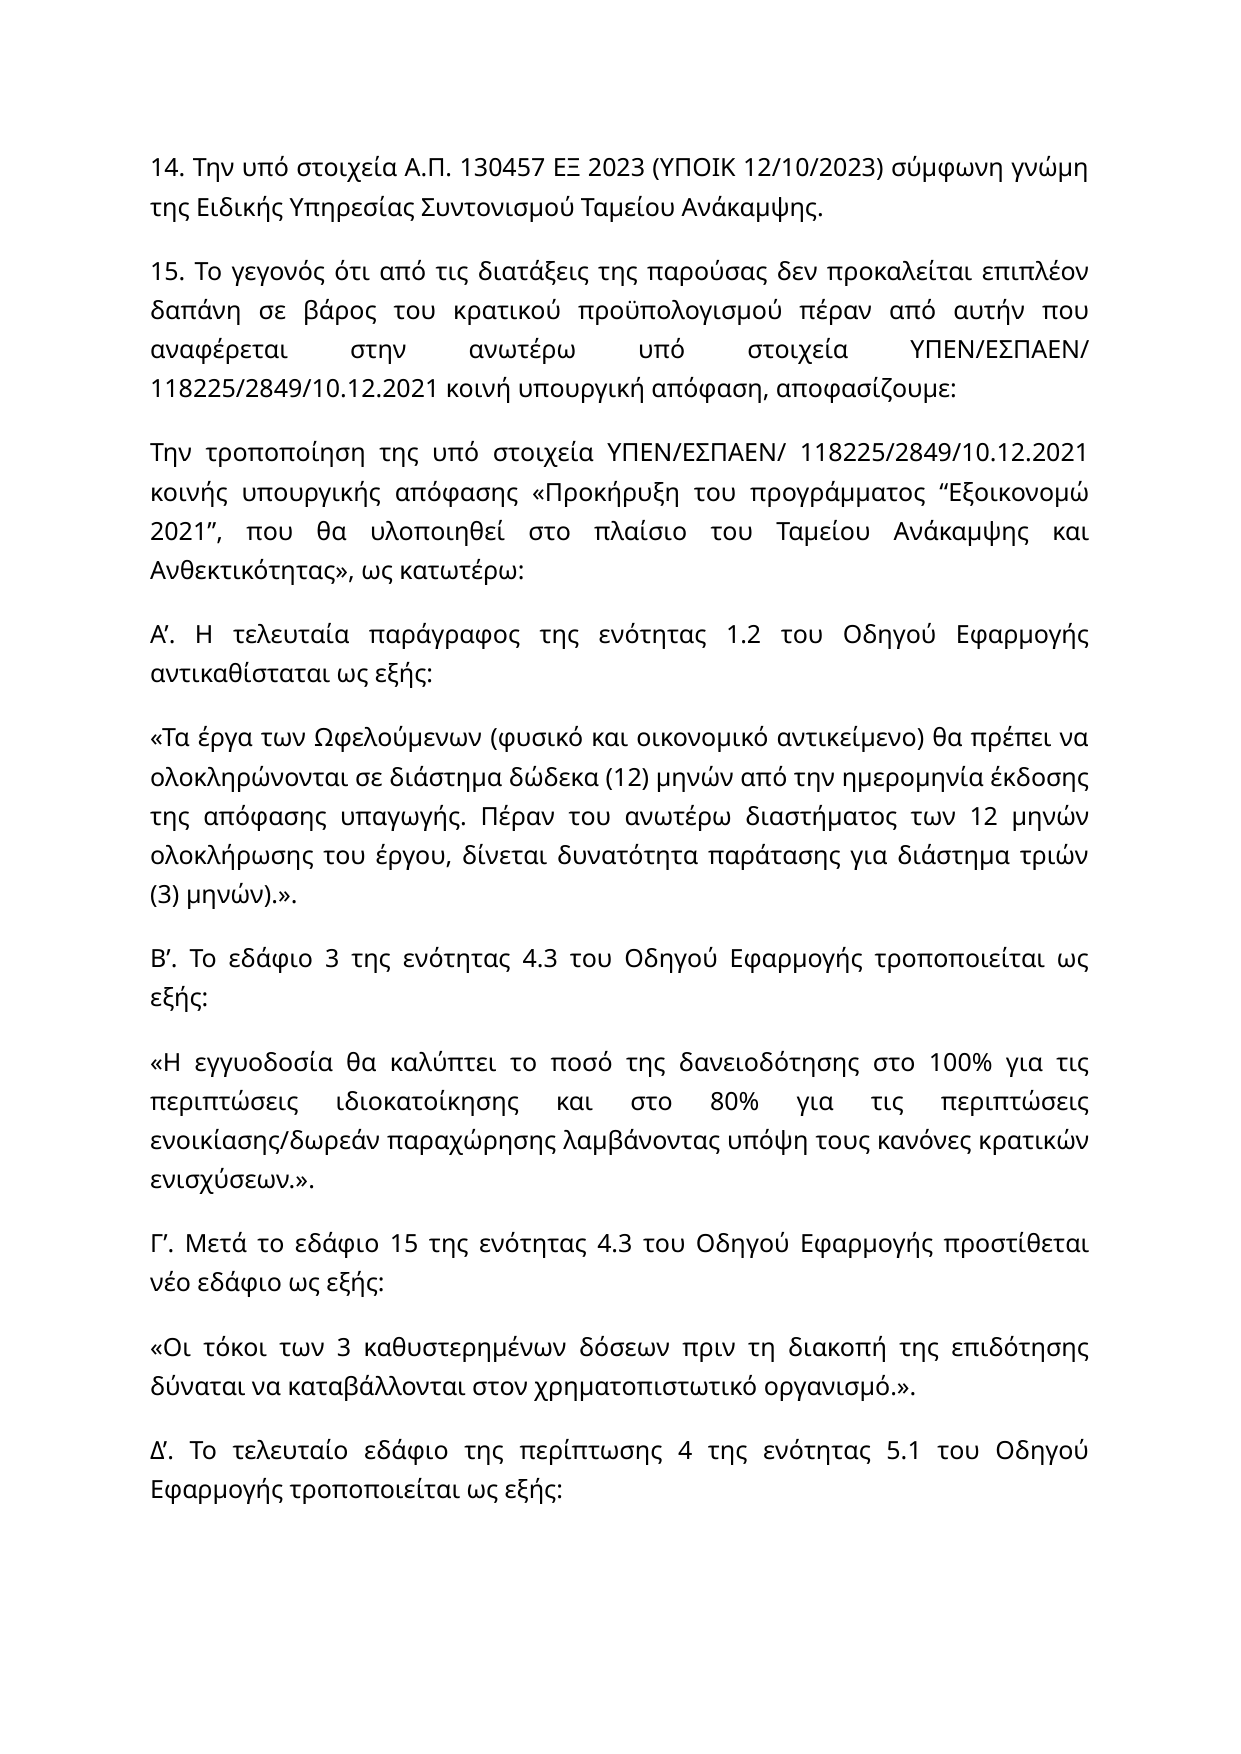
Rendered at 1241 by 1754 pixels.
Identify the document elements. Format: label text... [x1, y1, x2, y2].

text Γ’. Μετά το εδάφιο 15 της ενότητας 4.3 του Οδηγού Εφαρμογής προστίθεται νέο εδάφιο ως εξής: [150, 1226, 1090, 1299]
text Δ’. Το τελευταίο εδάφιο της περίπτωσης 4 της ενότητας 5.1 του Οδηγού Εφαρμογής τροποποιείται ως εξής: [150, 1432, 1090, 1506]
text «Η εγγυοδοσία θα καλύπτει το ποσό της δανειοδότησης στο 100% για τις περιπτώσεις ιδιοκατοίκησης και στο 80% για τις περιπτώσεις ενοικίασης/δωρεάν παραχώρησης λαμβάνοντας υπόψη τους κανόνες κρατικών ενισχύσεων.». [150, 1044, 1090, 1196]
text «Τα έργα των Ωφελούμενων (φυσικό και οικονομικό αντικείμενο) θα πρέπει να ολοκληρώνονται σε διάστημα δώδεκα (12) μηνών από την ημερομηνία έκδοσης της απόφασης υπαγωγής. Πέραν του ανωτέρω διαστήματος των 12 μηνών ολοκλήρωσης του έργου, δίνεται δυνατότητα παράτασης για διάστημα τριών (3) μηνών).». [150, 720, 1090, 911]
text 15. Το γεγονός ότι από τις διατάξεις της παρούσας δεν προκαλείται επιπλέον δαπάνη σε βάρος του κρατικού προϋπολογισμού πέραν από αυτήν που αναφέρεται στην ανωτέρω υπό στοιχεία ΥΠΕΝ/ΕΣΠΑΕΝ/ 118225/2849/10.12.2021 κοινή υπουργική απόφαση, αποφασίζουμε: [150, 253, 1090, 405]
text «Οι τόκοι των 3 καθυστερημένων δόσεων πριν τη διακοπή της επιδότησης δύναται να καταβάλλονται στον χρηματοπιστωτικό οργανισμό.». [150, 1329, 1090, 1402]
text Την τροποποίηση της υπό στοιχεία ΥΠΕΝ/ΕΣΠΑΕΝ/ 118225/2849/10.12.2021 κοινής υπουργικής απόφασης «Προκήρυξη του προγράμματος “Εξοικονομώ 2021”, που θα υλοποιηθεί στο πλαίσιο του Ταμείου Ανάκαμψης και Ανθεκτικότητας», ως κατωτέρω: [150, 435, 1090, 587]
text 14. Την υπό στοιχεία Α.Π. 130457 ΕΞ 2023 (ΥΠΟΙΚ 12/10/2023) σύμφωνη γνώμη της Ειδικής Υπηρεσίας Συντονισμού Ταμείου Ανάκαμψης. [150, 150, 1090, 223]
text Β’. Το εδάφιο 3 της ενότητας 4.3 του Οδηγού Εφαρμογής τροποποιείται ως εξής: [150, 941, 1090, 1014]
text Α’. Η τελευταία παράγραφος της ενότητας 1.2 του Οδηγού Εφαρμογής αντικαθίσταται ως εξής: [150, 617, 1090, 690]
